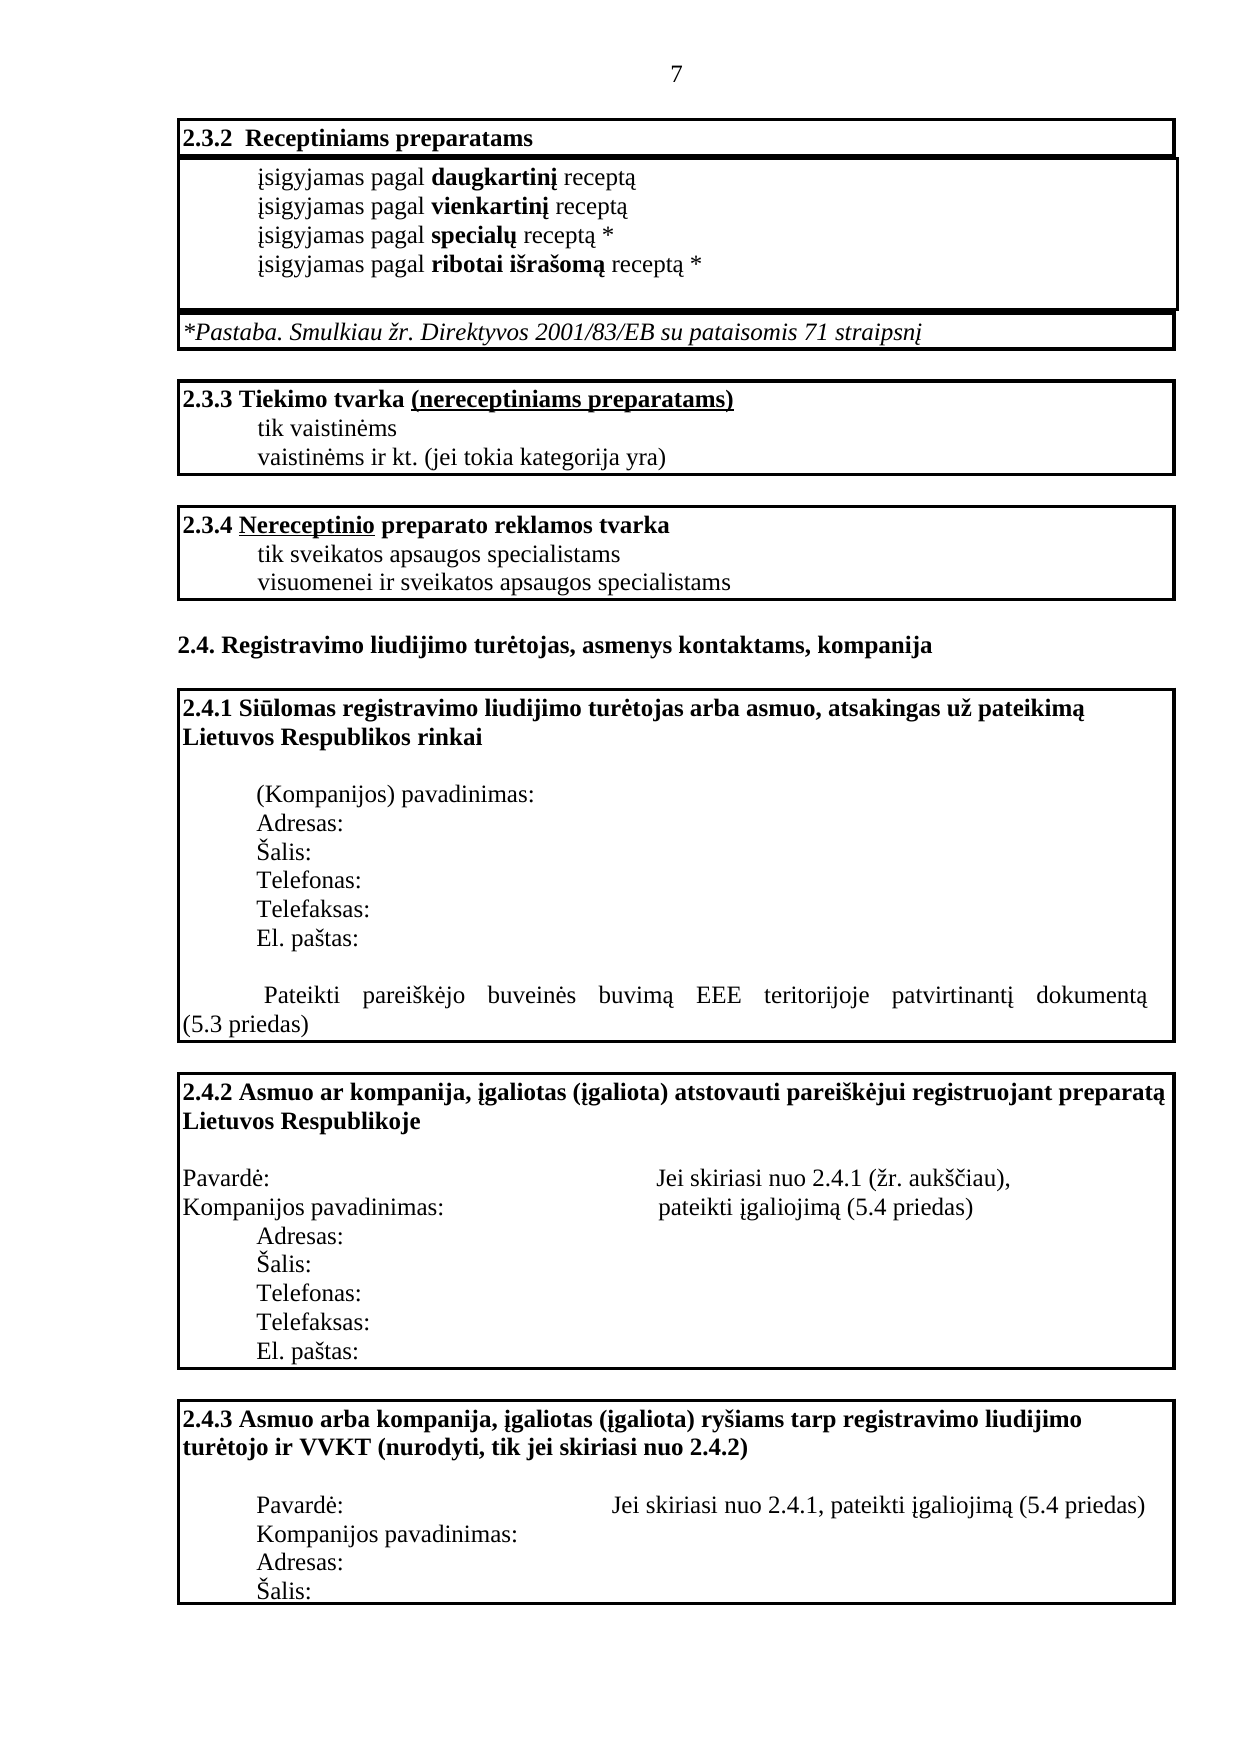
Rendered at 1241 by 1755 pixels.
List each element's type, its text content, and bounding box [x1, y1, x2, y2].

text Pavardė: Jei skiriasi nuo 2.4.1, pateikti įgaliojimą (5.4 priedas) [180, 1485, 1172, 1513]
text Kompanijos pavadinimas: pateikti įgaliojimą (5.4 priedas) [180, 1187, 1172, 1216]
text *Pastaba. Smulkiau žr. Direktyvos 2001/83/EB su pataisomis 71 straipsnį [180, 315, 1172, 347]
text Adresas: [180, 803, 1172, 831]
text Telefonas: [180, 860, 1172, 889]
text Telefaksas: [180, 1302, 1172, 1331]
text Telefonas: [180, 1273, 1172, 1302]
text Šalis: [180, 831, 1172, 860]
text tik sveikatos apsaugos specialistams [180, 533, 1172, 562]
text Šalis: [180, 1244, 1172, 1273]
text įsigyjamas pagal vienkartinį receptą [180, 186, 1176, 215]
text Pateikti pareiškėjo buveinės buvimą EEE teritorijoje patvirtinantį dokumentą (5.3 priedas) [180, 975, 1172, 1040]
text 2.3.4 Nereceptinio preparato reklamos tvarka [180, 508, 1172, 533]
text 2.3.2 Receptiniams preparatams [180, 121, 1172, 154]
text 2.4.2 Asmuo ar kompanija, įgaliotas (įgaliota) atstovauti pareiškėjui registruojant preparatą Lietuvos Respublikoje [180, 1075, 1172, 1134]
text 2.3.3 Tiekimo tvarka (nereceptiniams preparatams) [180, 383, 1172, 408]
text El. paštas: [180, 918, 1172, 952]
text įsigyjamas pagal specialų receptą * [180, 215, 1176, 243]
text El. paštas: [180, 1331, 1172, 1367]
text Pavardė: Jei skiriasi nuo 2.4.1 (žr. aukščiau), [180, 1158, 1172, 1187]
text visuomenei ir sveikatos apsaugos specialistams [180, 562, 1172, 598]
text įsigyjamas pagal daugkartinį receptą [180, 160, 1176, 186]
text įsigyjamas pagal ribotai išrašomą receptą * [180, 243, 1176, 277]
text Adresas: [180, 1216, 1172, 1244]
text Šalis: [180, 1571, 1172, 1602]
text 2.4.3 Asmuo arba kompanija, įgaliotas (įgaliota) ryšiams tarp registravimo liudijimo turėtojo ir VVKT (nurodyti, tik jei skiriasi nuo 2.4.2) [180, 1402, 1172, 1461]
text (Kompanijos) pavadinimas: [180, 774, 1172, 803]
text Kompanijos pavadinimas: [180, 1513, 1172, 1542]
text Telefaksas: [180, 889, 1172, 918]
text tik vaistinėms [180, 408, 1172, 437]
text Adresas: [180, 1542, 1172, 1571]
text 2.4. Registravimo liudijimo turėtojas, asmenys kontaktams, kompanija [177, 630, 1176, 659]
text 2.4.1 Siūlomas registravimo liudijimo turėtojas arba asmuo, atsakingas už pateikimą Lietuvos Respublikos rinkai [180, 691, 1172, 750]
text vaistinėms ir kt. (jei tokia kategorija yra) [180, 437, 1172, 473]
